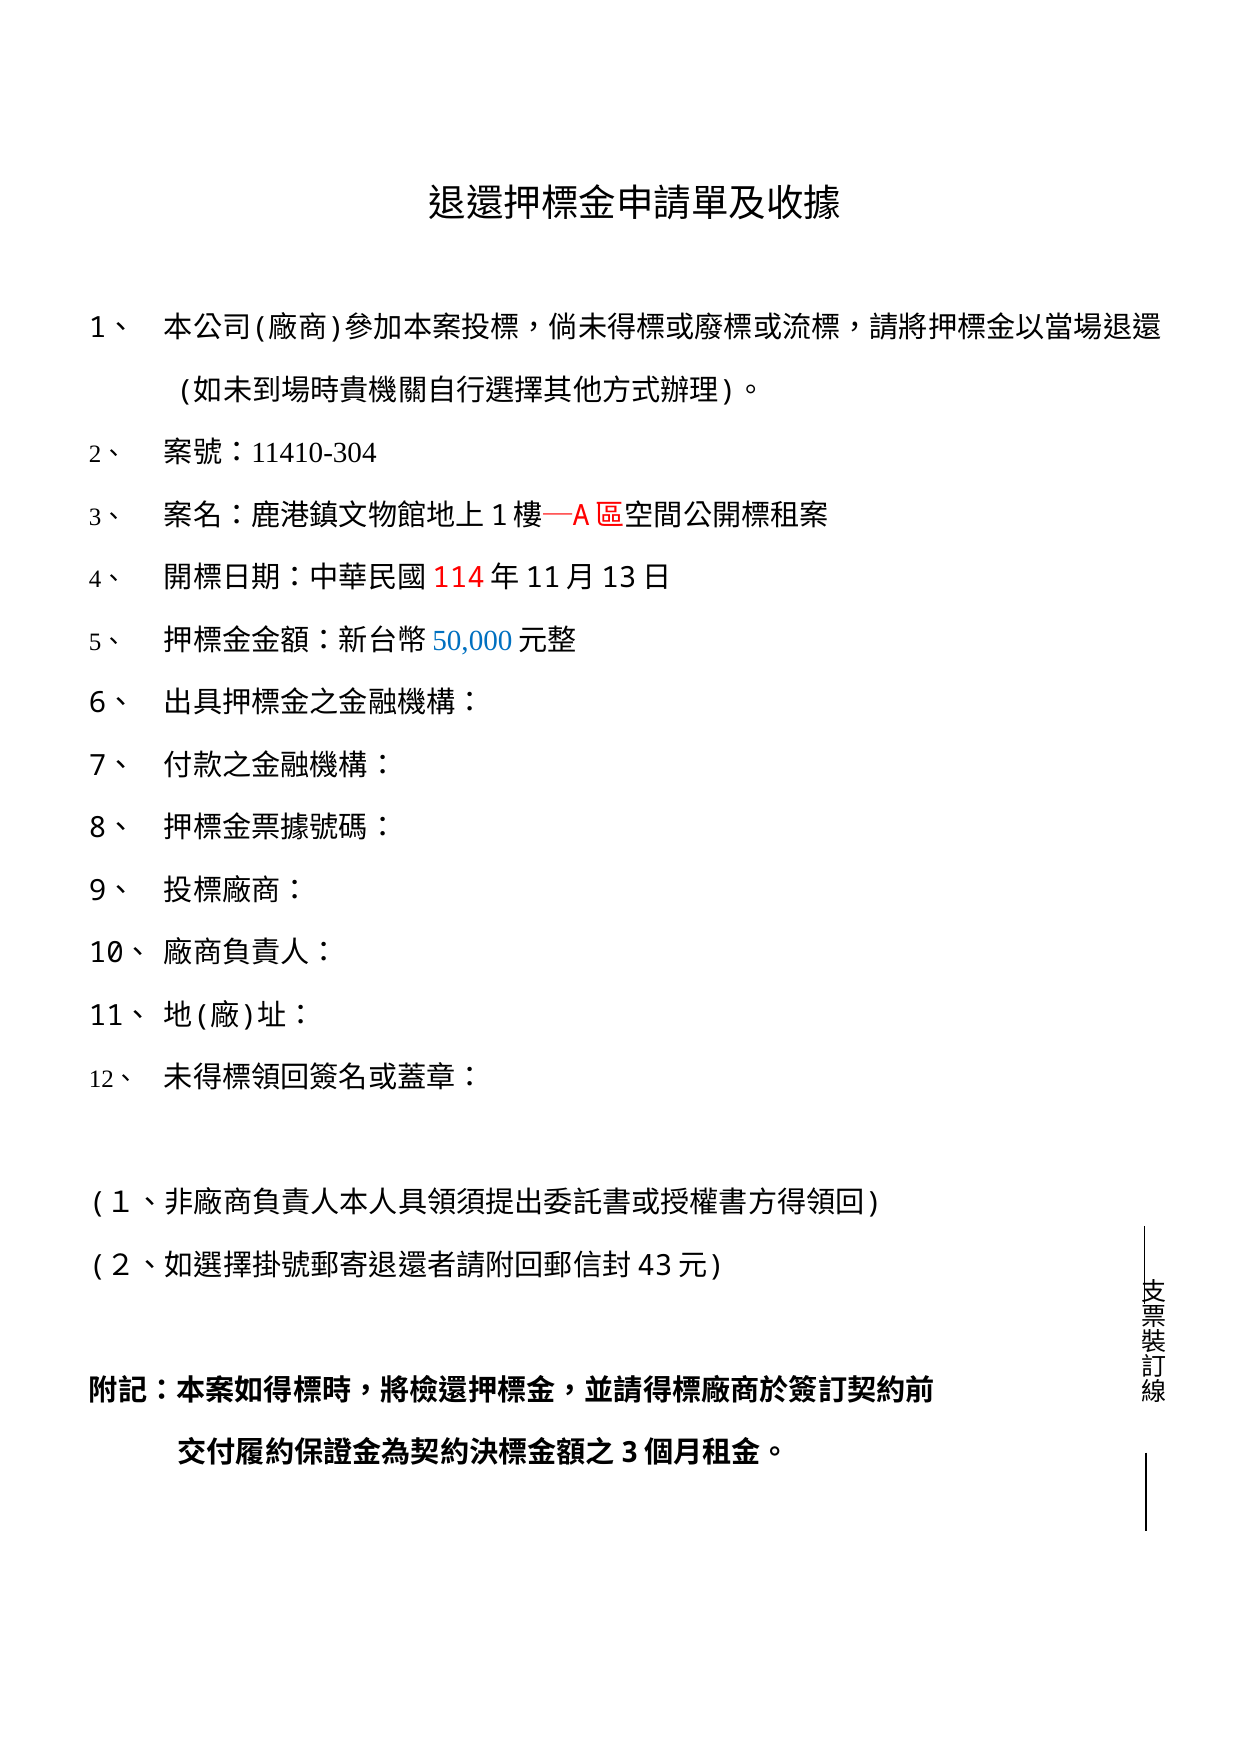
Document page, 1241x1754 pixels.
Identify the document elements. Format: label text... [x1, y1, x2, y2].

list 投標廠商： [89, 846, 1181, 908]
list 押標金票據號碼： [89, 783, 1181, 846]
list 地(廠)址： [89, 971, 1181, 1033]
text 交付履約保證金為契約決標金額之3個月租金。 [177, 1408, 1110, 1471]
list 出具押標金之金融機構： [89, 658, 1181, 721]
text (１、非廠商負責人本人具領須提出委託書或授權書方得領回) [89, 1158, 1181, 1594]
list 案名：鹿港鎮文物館地上1樓─A區空間公開標租案 [89, 471, 1181, 533]
list 開標日期：中華民國114年11月13日 [89, 533, 1181, 596]
list 本公司(廠商)參加本案投標，倘未得標或廢標或流標，請將押標金以當場退還 [89, 283, 1181, 346]
list 付款之金融機構： [89, 721, 1181, 783]
list 廠商負責人： [89, 908, 1181, 971]
text 附記：本案如得標時，將檢還押標金，並請得標廠商於簽訂契約前 [89, 1346, 1110, 1408]
list 未得標領回簽名或蓋章： [89, 1033, 1181, 1096]
text (２、如選擇掛號郵寄退還者請附回郵信封43元) [89, 1221, 1110, 1283]
text 退還押標金申請單及收據 [89, 158, 1181, 221]
text (如未到場時貴機關自行選擇其他方式辦理)。 [89, 346, 1181, 408]
text 支票裝訂線 [1136, 1234, 1172, 1579]
list 案號：11410-304 [89, 408, 1181, 471]
list 押標金金額：新台幣50,000元整 [89, 596, 1181, 658]
